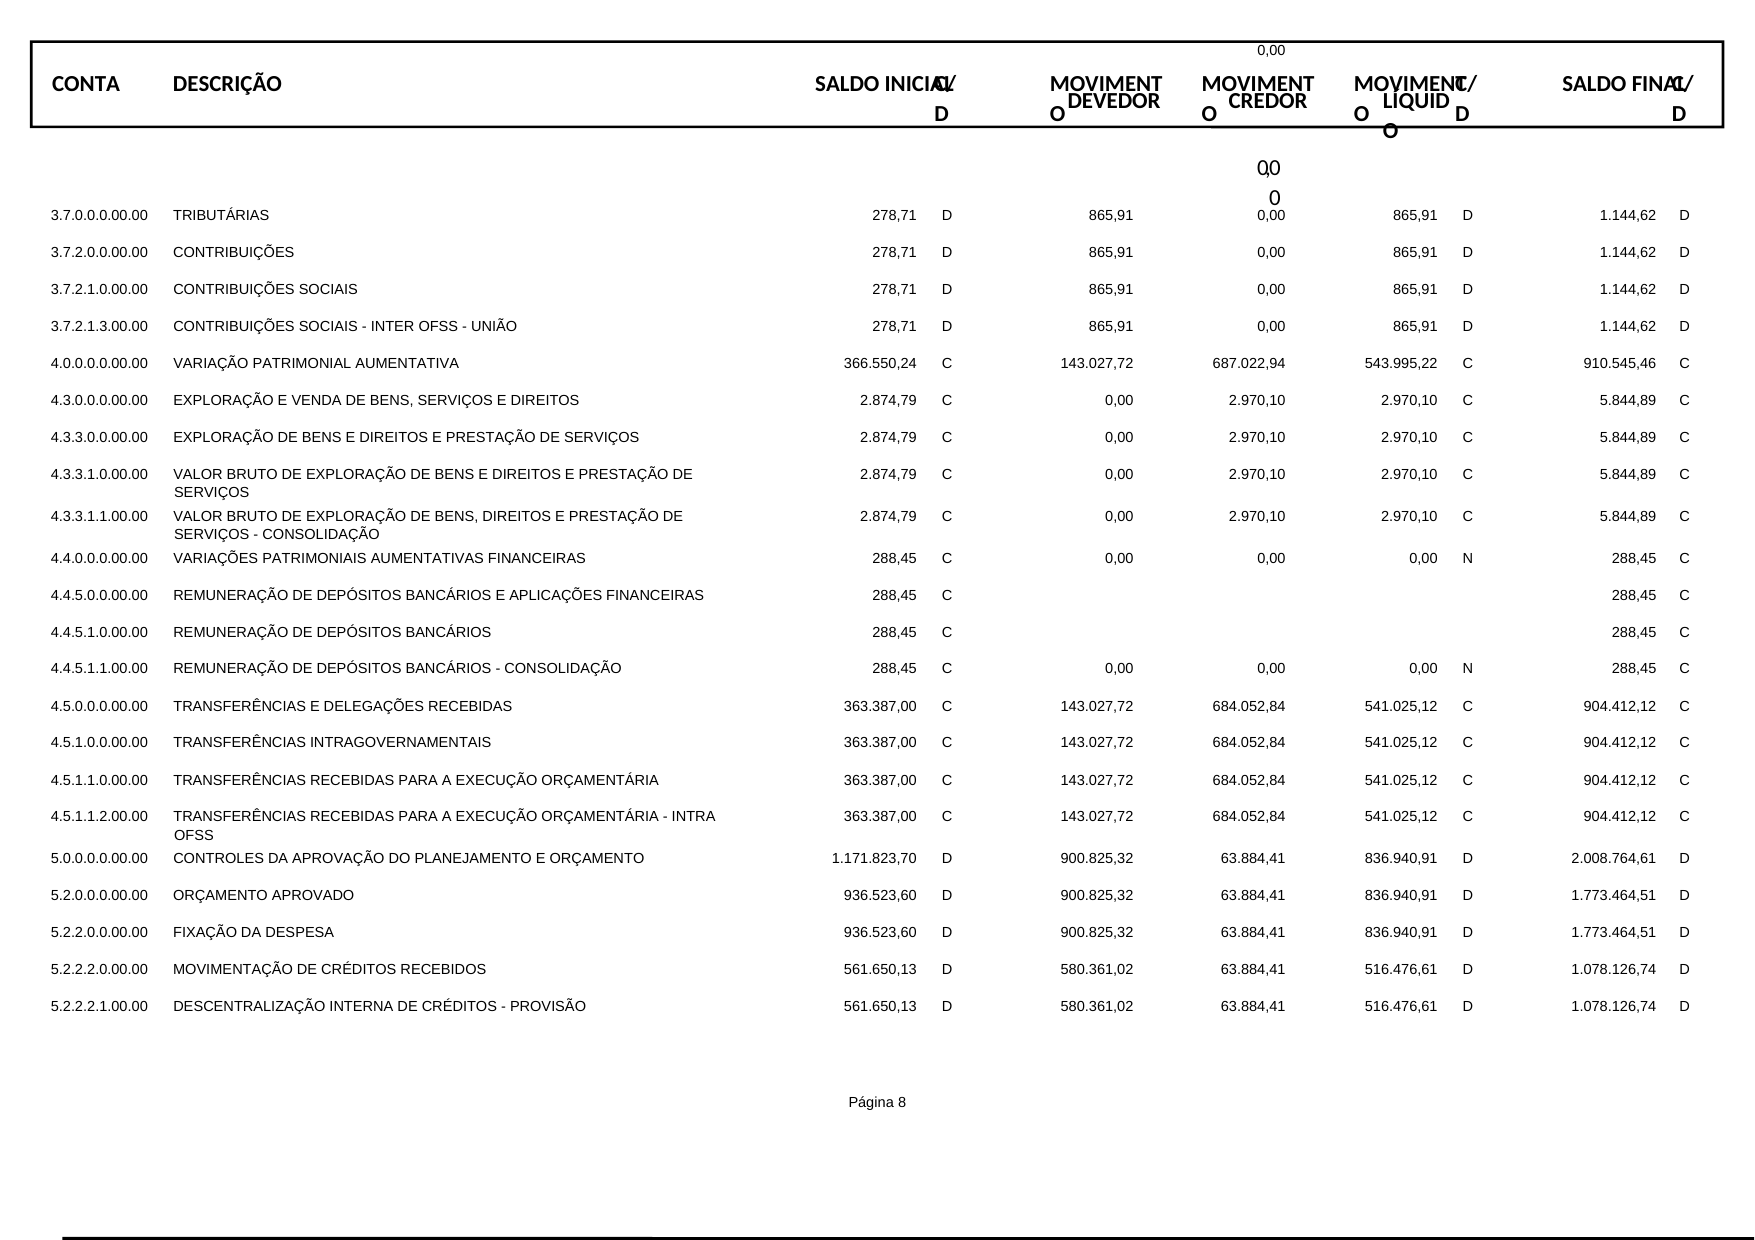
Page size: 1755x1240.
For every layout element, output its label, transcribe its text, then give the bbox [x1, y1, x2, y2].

text 4.5.1.1.2.00.00 TRANSFERÊNCIAS RECEBIDAS PARA A EXECUÇÃO ORÇAMENTÁRIA - INTRA 363.387,00 C 143.027,72 684.052,84 541.025,12 C 904.412,12 C [51, 808, 1689, 825]
text 5.2.2.2.0.00.00 MOVIMENTAÇÃO DE CRÉDITOS RECEBIDOS 561.650,13 D 580.361,02 63.884,41 516.476,61 D 1.078.126,74 D [51, 961, 1689, 978]
text 4.5.0.0.0.00.00 TRANSFERÊNCIAS E DELEGAÇÕES RECEBIDAS 363.387,00 C 143.027,72 684.052,84 541.025,12 C 904.412,12 C [51, 697, 1689, 714]
text 4.3.0.0.0.00.00 EXPLORAÇÃO E VENDA DE BENS, SERVIÇOS E DIREITOS 2.874,79 C 0,00 2.970,10 2.970,10 C 5.844,89 C [51, 392, 1689, 408]
text 5.0.0.0.0.00.00 CONTROLES DA APROVAÇÃO DO PLANEJAMENTO E ORÇAMENTO 1.171.823,70 D 900.825,32 63.884,41 836.940,91 D 2.008.764,61 D [51, 850, 1689, 867]
text 4.5.1.0.0.00.00 TRANSFERÊNCIAS INTRAGOVERNAMENTAIS 363.387,00 C 143.027,72 684.052,84 541.025,12 C 904.412,12 C [51, 734, 1689, 751]
text 4.4.5.1.1.00.00 REMUNERAÇÃO DE DEPÓSITOS BANCÁRIOS - CONSOLIDAÇÃO 288,45 C 0,00 0,00 0,00 N 288,45 C [51, 660, 1689, 677]
text 4.0.0.0.0.00.00 VARIAÇÃO PATRIMONIAL AUMENTATIVA 366.550,24 C 143.027,72 687.022,94 543.995,22 C 910.545,46 C [51, 354, 1689, 371]
text 3.7.2.1.3.00.00 CONTRIBUIÇÕES SOCIAIS - INTER OFSS - UNIÃO 278,71 D 865,91 0,00 865,91 D 1.144,62 D [51, 318, 1689, 334]
text SERVIÇOS [174, 483, 1689, 500]
text 4.4.5.0.0.00.00 REMUNERAÇÃO DE DEPÓSITOS BANCÁRIOS E APLICAÇÕES FINANCEIRAS 288,45 C 288,45 C [51, 586, 1689, 603]
text 4.5.1.1.0.00.00 TRANSFERÊNCIAS RECEBIDAS PARA A EXECUÇÃO ORÇAMENTÁRIA 363.387,00 C 143.027,72 684.052,84 541.025,12 C 904.412,12 C [51, 771, 1689, 788]
text OFSS [174, 826, 1689, 843]
text 4.3.3.0.0.00.00 EXPLORAÇÃO DE BENS E DIREITOS E PRESTAÇÃO DE SERVIÇOS 2.874,79 C 0,00 2.970,10 2.970,10 C 5.844,89 C [51, 428, 1689, 445]
text 5.2.0.0.0.00.00 ORÇAMENTO APROVADO 936.523,60 D 900.825,32 63.884,41 836.940,91 D 1.773.464,51 D [51, 887, 1689, 904]
text 3.7.0.0.0.00.00 TRIBUTÁRIAS 278,71 D 865,91 0,00 865,91 D 1.144,62 D [51, 151, 1689, 223]
text 3.7.2.0.0.00.00 CONTRIBUIÇÕES 278,71 D 865,91 0,00 865,91 D 1.144,62 D [51, 244, 1689, 260]
text SERVIÇOS - CONSOLIDAÇÃO [174, 525, 1689, 542]
text 3.7.2.1.0.00.00 CONTRIBUIÇÕES SOCIAIS 278,71 D 865,91 0,00 865,91 D 1.144,62 D [51, 281, 1689, 297]
text 4.3.3.1.1.00.00 VALOR BRUTO DE EXPLORAÇÃO DE BENS, DIREITOS E PRESTAÇÃO DE 2.874,79 C 0,00 2.970,10 2.970,10 C 5.844,89 C [51, 507, 1689, 524]
text 5.2.2.0.0.00.00 FIXAÇÃO DA DESPESA 936.523,60 D 900.825,32 63.884,41 836.940,91 D 1.773.464,51 D [51, 924, 1689, 941]
text 4.4.5.1.0.00.00 REMUNERAÇÃO DE DEPÓSITOS BANCÁRIOS 288,45 C 288,45 C [51, 623, 1689, 640]
text 5.2.2.2.1.00.00 DESCENTRALIZAÇÃO INTERNA DE CRÉDITOS - PROVISÃO 561.650,13 D 580.361,02 63.884,41 516.476,61 D 1.078.126,74 D [51, 998, 1689, 1015]
text 4.4.0.0.0.00.00 VARIAÇÕES PATRIMONIAIS AUMENTATIVAS FINANCEIRAS 288,45 C 0,00 0,00 0,00 N 288,45 C [51, 549, 1689, 566]
text 4.3.3.1.0.00.00 VALOR BRUTO DE EXPLORAÇÃO DE BENS E DIREITOS E PRESTAÇÃO DE 2.874,79 C 0,00 2.970,10 2.970,10 C 5.844,89 C [51, 466, 1689, 482]
